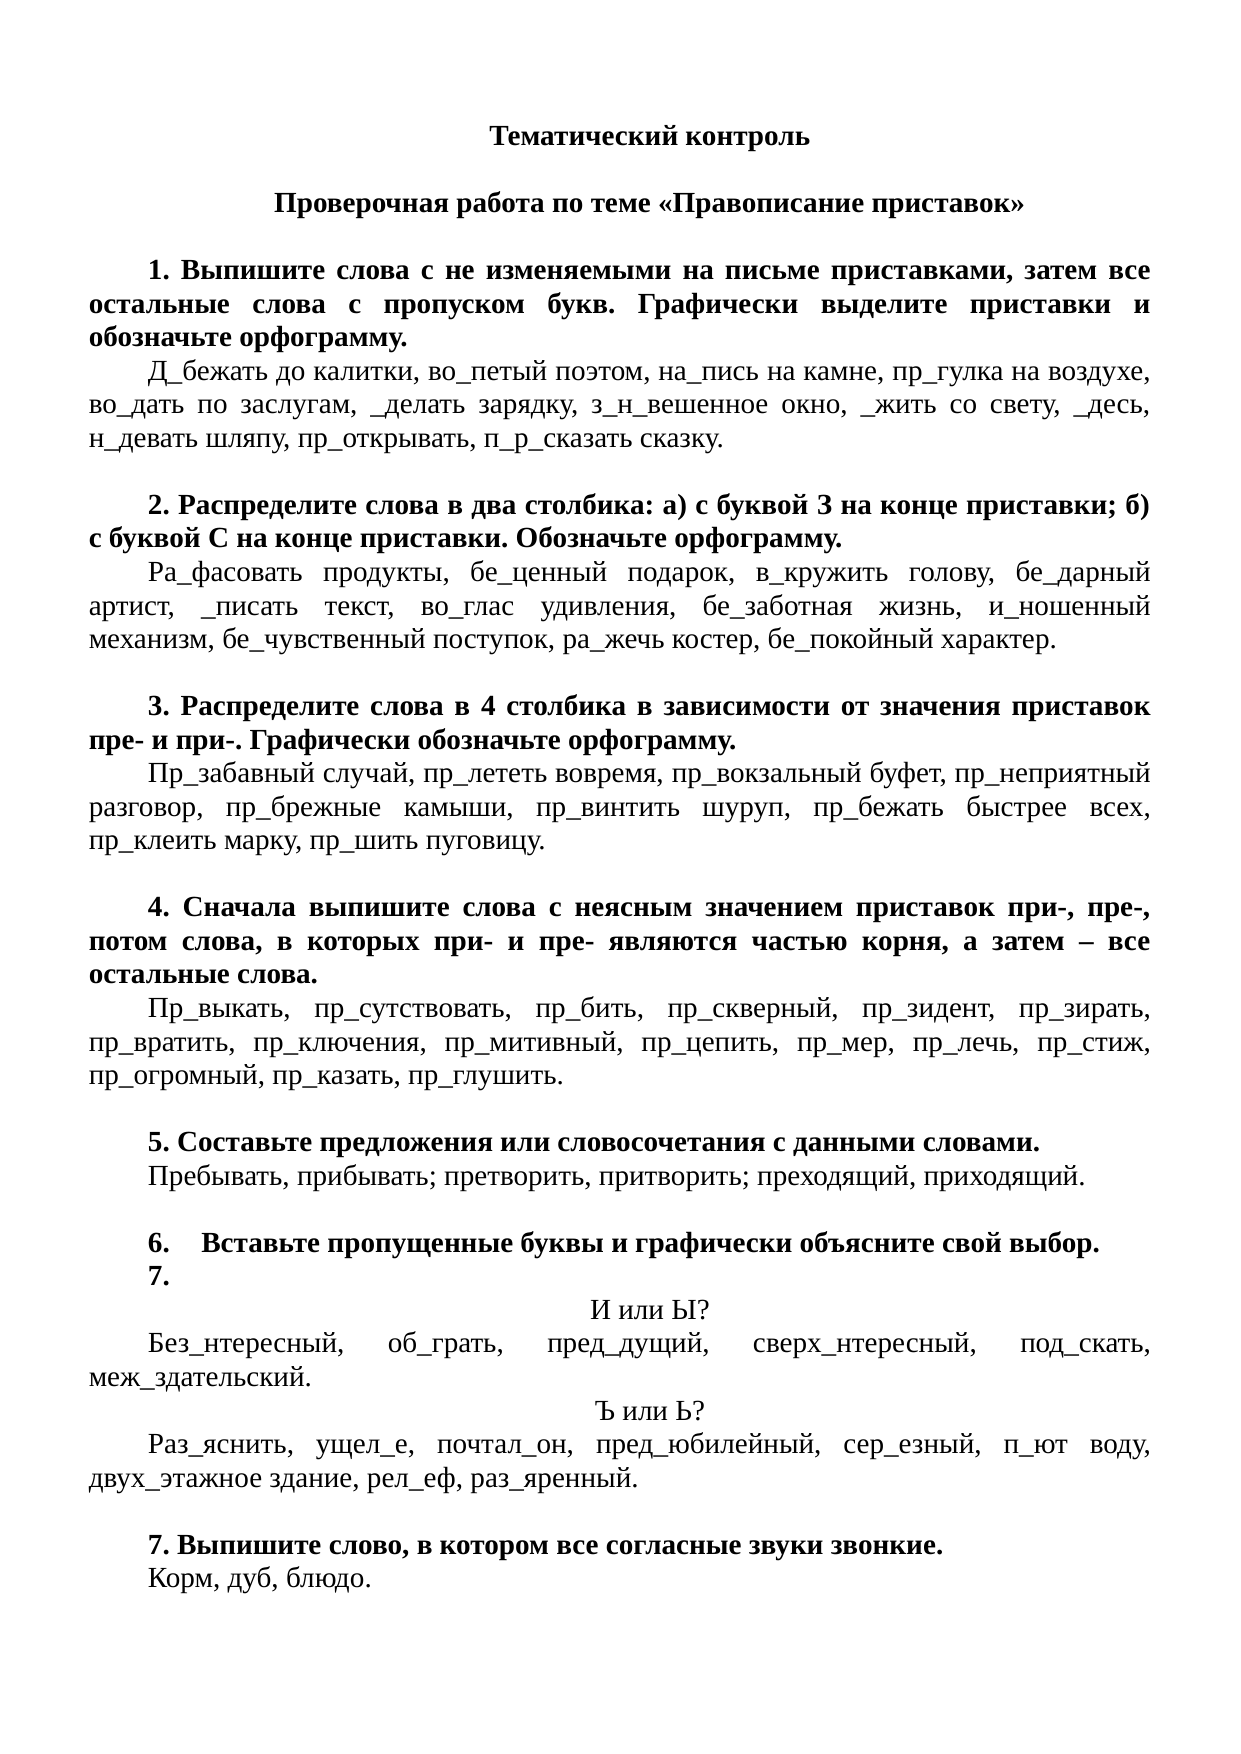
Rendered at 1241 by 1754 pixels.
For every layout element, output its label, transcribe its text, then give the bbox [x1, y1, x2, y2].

text 1. Выпишите слова с не изменяемыми на письме приставками, затем все остальные слова с пропуском букв. Графически выделите приставки и обозначьте орфограмму. [88, 252, 1152, 353]
text 3. Распределите слова в 4 столбика в зависимости от значения приставок пре- и при-. Графически обозначьте орфограмму. [88, 688, 1152, 755]
text Без_нтересный, об_грать, пред_дущий, сверх_нтересный, под_скать, меж_здательский. [88, 1326, 1152, 1393]
text Проверочная работа по теме «Правописание приставок» [88, 185, 1152, 219]
text Корм, дуб, блюдо. [88, 1560, 1152, 1594]
text Пребывать, прибывать; претворить, притворить; преходящий, приходящий. [88, 1158, 1152, 1191]
text Ра_фасовать продукты, бе_ценный подарок, в_кружить голову, бе_дарный артист, _писать текст, во_глас удивления, бе_заботная жизнь, и_ношенный механизм, бе_чувственный поступок, ра_жечь костер, бе_покойный характер. [88, 554, 1152, 655]
text 2. Распределите слова в два столбика: а) с буквой З на конце приставки; б) с буквой С на конце приставки. Обозначьте орфограмму. [88, 487, 1152, 554]
list Вставьте пропущенные буквы и графически объясните свой выбор. [88, 1225, 1152, 1258]
text Пр_забавный случай, пр_лететь вовремя, пр_вокзальный буфет, пр_неприятный разговор, пр_брежные камыши, пр_винтить шуруп, пр_бежать быстрее всех, пр_клеить марку, пр_шить пуговицу. [88, 755, 1152, 856]
text Тематический контроль [88, 118, 1152, 152]
text И или Ы? [88, 1292, 1152, 1326]
text 5. Составьте предложения или словосочетания с данными словами. [88, 1124, 1152, 1158]
text Пр_выкать, пр_сутствовать, пр_бить, пр_скверный, пр_зидент, пр_зирать, пр_вратить, пр_ключения, пр_митивный, пр_цепить, пр_мер, пр_лечь, пр_стиж, пр_огромный, пр_казать, пр_глушить. [88, 990, 1152, 1091]
text 4. Сначала выпишите слова с неясным значением приставок при-, пре-, потом слова, в которых при- и пре- являются частью корня, а затем – все остальные слова. [88, 889, 1152, 990]
text 7. Выпишите слово, в котором все согласные звуки звонкие. [88, 1527, 1152, 1560]
text Ъ или Ь? [88, 1393, 1152, 1426]
text Раз_яснить, ущел_е, почтал_он, пред_юбилейный, сер_езный, п_ют воду, двух_этажное здание, рел_еф, раз_яренный. [88, 1426, 1152, 1493]
text Д_бежать до калитки, во_петый поэтом, на_пись на камне, пр_гулка на воздухе, во_дать по заслугам, _делать зарядку, з_н_вешенное окно, _жить со свету, _десь, н_девать шляпу, пр_открывать, п_р_сказать сказку. [88, 353, 1152, 453]
